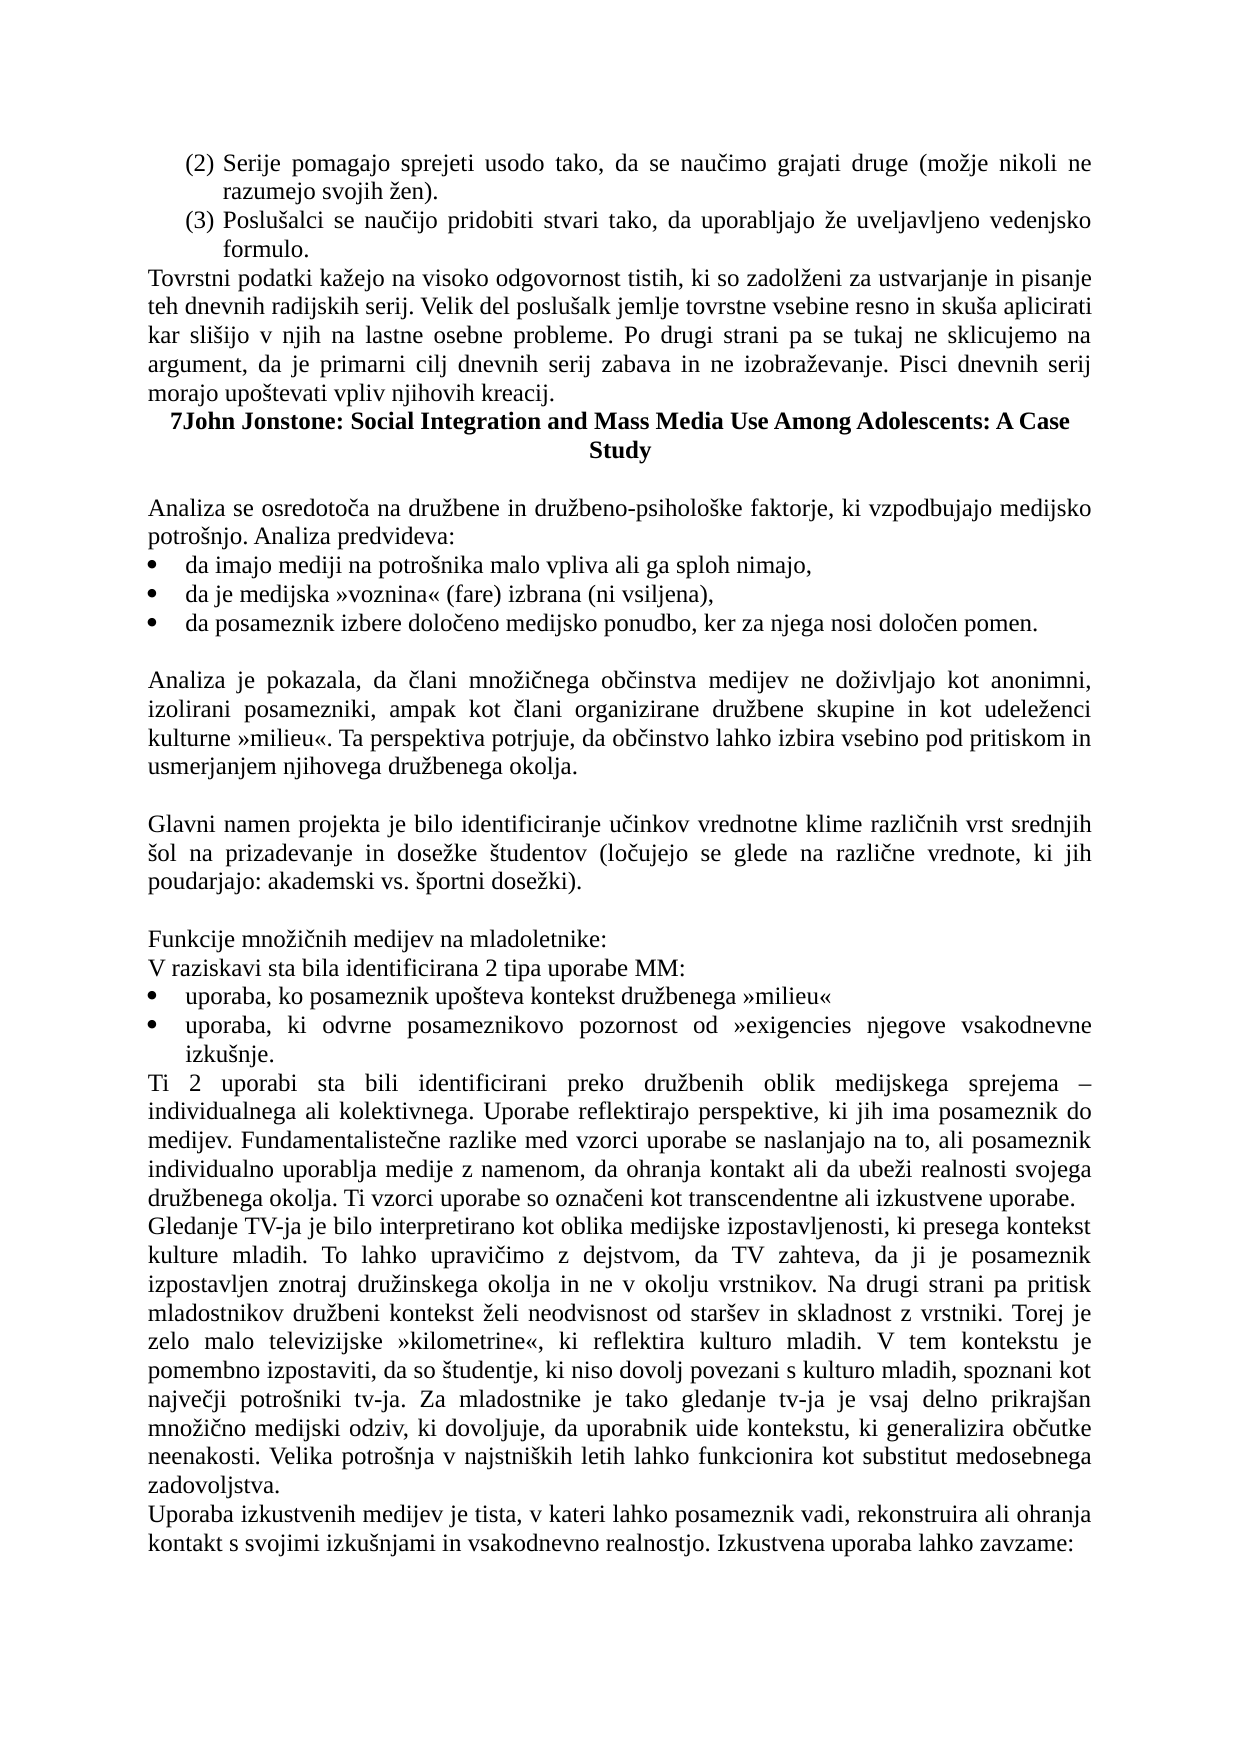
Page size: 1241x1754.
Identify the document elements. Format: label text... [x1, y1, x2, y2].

list da imajo mediji na potrošnika malo vpliva ali ga sploh nimajo, [148, 550, 1093, 579]
list da posameznik izbere določeno medijsko ponudbo, ker za njega nosi določen pomen. [148, 608, 1093, 636]
text Analiza se osredotoča na družbene in družbeno-psihološke faktorje, ki vzpodbujajo medijsko potrošnjo. Analiza predvideva: [148, 493, 1093, 550]
list Serije pomagajo sprejeti usodo tako, da se naučimo grajati druge (možje nikoli ne razumejo svojih žen). [185, 148, 1093, 205]
text Tovrstni podatki kažejo na visoko odgovornost tistih, ki so zadolženi za ustvarjanje in pisanje teh dnevnih radijskih serij. Velik del poslušalk jemlje tovrstne vsebine resno in skuša aplicirati kar slišijo v njih na lastne osebne probleme. Po drugi strani pa se tukaj ne sklicujemo na argument, da je primarni cilj dnevnih serij zabava in ne izobraževanje. Pisci dnevnih serij morajo upoštevati vpliv njihovih kreacij. [148, 263, 1093, 406]
list Poslušalci se naučijo pridobiti stvari tako, da uporabljajo že uveljavljeno vedenjsko formulo. [185, 205, 1093, 263]
text 7John Jonstone: Social Integration and Mass Media Use Among Adolescents: A Case Study [148, 406, 1093, 464]
text Uporaba izkustvenih medijev je tista, v kateri lahko posameznik vadi, rekonstruira ali ohranja kontakt s svojimi izkušnjami in vsakodnevno realnostjo. Izkustvena uporaba lahko zavzame: [148, 1499, 1093, 1556]
text Ti 2 uporabi sta bili identificirani preko družbenih oblik medijskega sprejema – individualnega ali kolektivnega. Uporabe reflektirajo perspektive, ki jih ima posameznik do medijev. Fundamentalistečne razlike med vzorci uporabe se naslanjajo na to, ali posameznik individualno uporablja medije z namenom, da ohranja kontakt ali da ubeži realnosti svojega družbenega okolja. Ti vzorci uporabe so označeni kot transcendentne ali izkustvene uporabe. [148, 1068, 1093, 1211]
text Gledanje TV-ja je bilo interpretirano kot oblika medijske izpostavljenosti, ki presega kontekst kulture mladih. To lahko upravičimo z dejstvom, da TV zahteva, da ji je posameznik izpostavljen znotraj družinskega okolja in ne v okolju vrstnikov. Na drugi strani pa pritisk mladostnikov družbeni kontekst želi neodvisnost od staršev in skladnost z vrstniki. Torej je zelo malo televizijske »kilometrine«, ki reflektira kulturo mladih. V tem kontekstu je pomembno izpostaviti, da so študentje, ki niso dovolj povezani s kulturo mladih, spoznani kot največji potrošniki tv-ja. Za mladostnike je tako gledanje tv-ja je vsaj delno prikrajšan množično medijski odziv, ki dovoljuje, da uporabnik uide kontekstu, ki generalizira občutke neenakosti. Velika potrošnja v najstniških letih lahko funkcionira kot substitut medosebnega zadovoljstva. [148, 1211, 1093, 1499]
text Funkcije množičnih medijev na mladoletnike: [148, 924, 1093, 953]
text Analiza je pokazala, da člani množičnega občinstva medijev ne doživljajo kot anonimni, izolirani posamezniki, ampak kot člani organizirane družbene skupine in kot udeleženci kulturne »milieu«. Ta perspektiva potrjuje, da občinstvo lahko izbira vsebino pod pritiskom in usmerjanjem njihovega družbenega okolja. [148, 665, 1093, 780]
text Glavni namen projekta je bilo identificiranje učinkov vrednotne klime različnih vrst srednjih šol na prizadevanje in dosežke študentov (ločujejo se glede na različne vrednote, ki jih poudarjajo: akademski vs. športni dosežki). [148, 809, 1093, 895]
list da je medijska »voznina« (fare) izbrana (ni vsiljena), [148, 579, 1093, 608]
text V raziskavi sta bila identificirana 2 tipa uporabe MM: [148, 953, 1093, 981]
list uporaba, ki odvrne posameznikovo pozornost od »exigencies njegove vsakodnevne izkušnje. [148, 1010, 1093, 1068]
list uporaba, ko posameznik upošteva kontekst družbenega »milieu« [148, 981, 1093, 1010]
